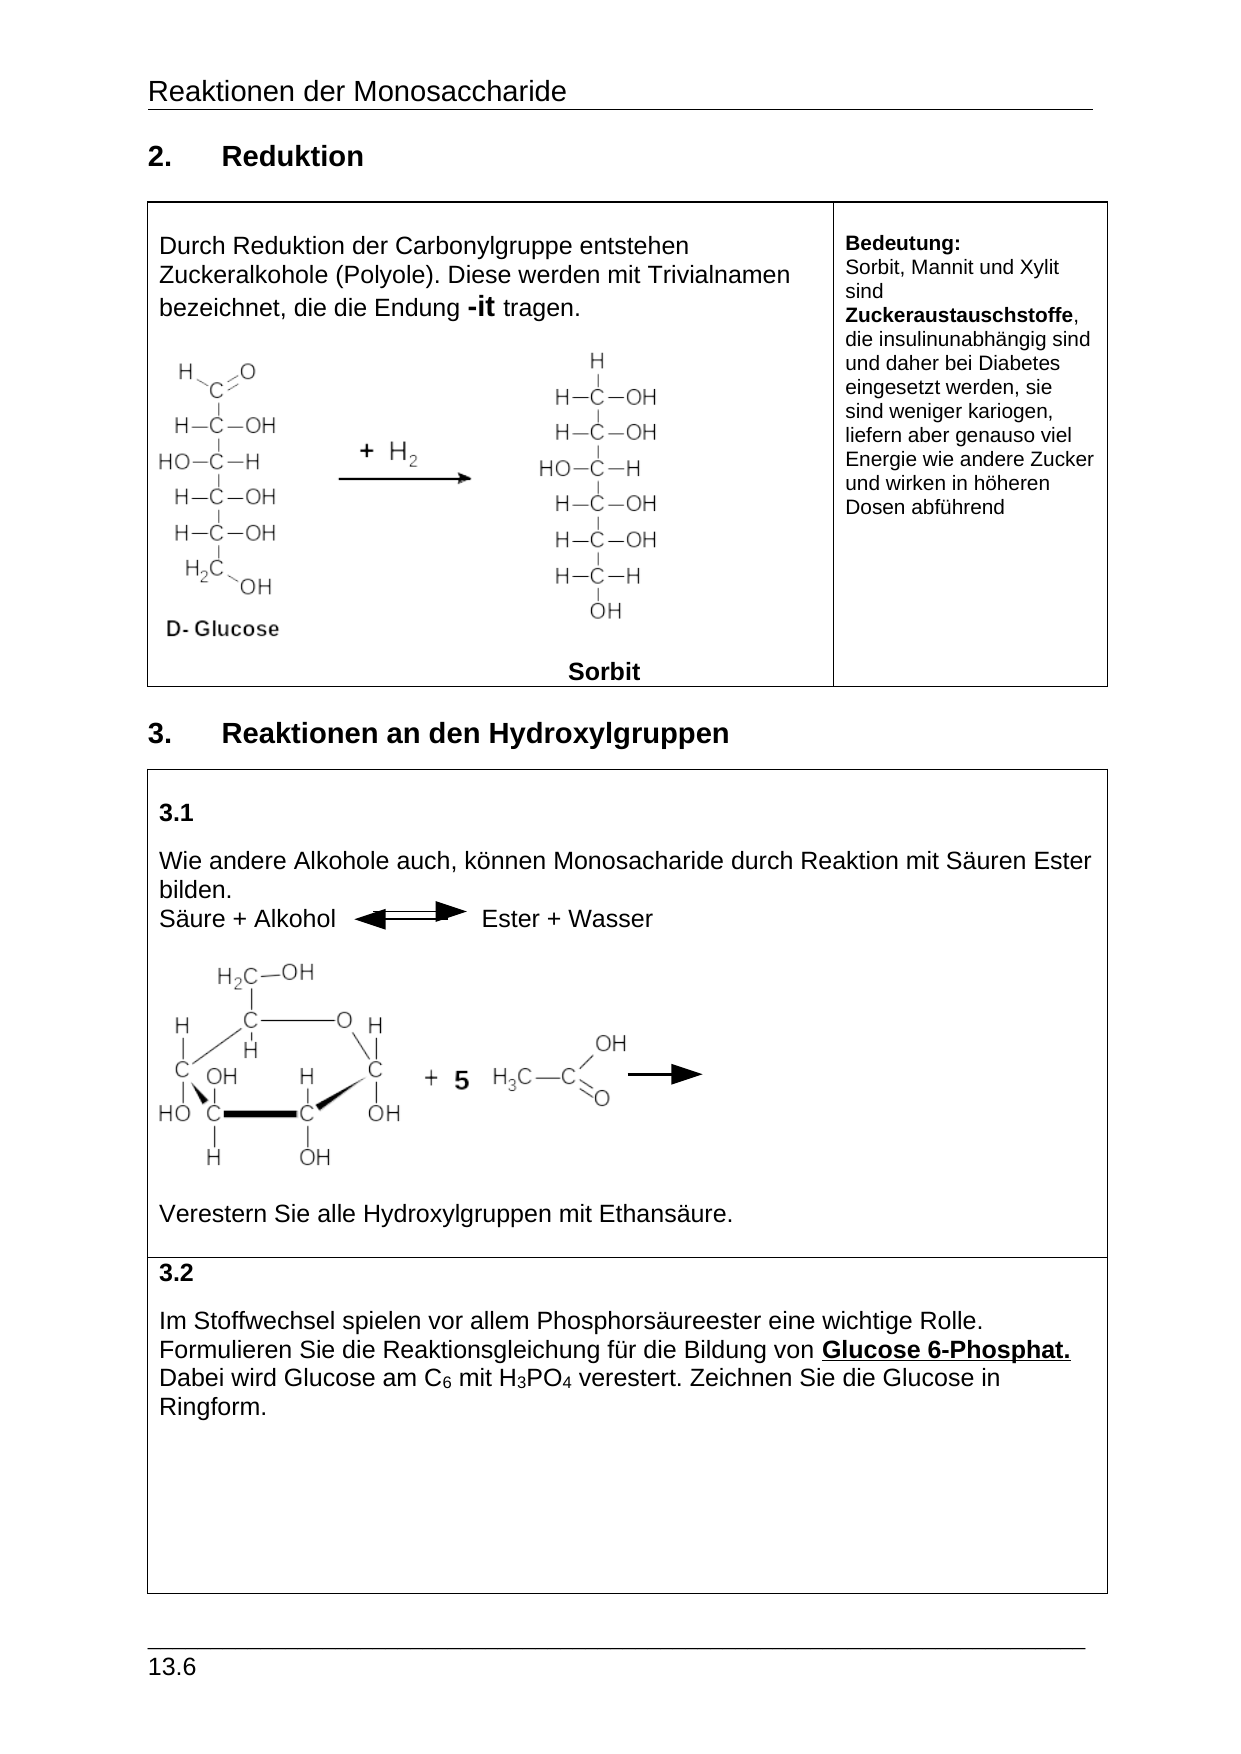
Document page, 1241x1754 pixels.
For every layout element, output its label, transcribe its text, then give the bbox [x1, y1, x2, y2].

table_header Bedeutung: Sorbit, Mannit und Xylit sind Zuckeraustauschstoffe, die insulinunabhängig sind und daher bei Diabetes eingesetzt werden, sie sind weniger kariogen, liefern aber genauso viel Energie wie andere Zucker und wirken in höheren Dosen abführend [834, 203, 1107, 686]
text 2. Reduktion [148, 139, 1093, 173]
table_header Durch Reduktion der Carbonylgruppe entstehen Zuckeralkohole (Polyole). Diese werden mit Trivialnamen bezeichnet, die die Endung -it tragen. Sorbit [148, 203, 833, 686]
table_cell 3.2 Im Stoffwechsel spielen vor allem Phosphorsäureester eine wichtige Rolle. Formulieren Sie die Reaktionsgleichung für die Bildung von Glucose 6-Phosphat. Dabei wird Glucose am C6 mit H3PO4 verestert. Zeichnen Sie die Glucose in Ringform. [148, 1258, 1107, 1593]
table_header 3.1 Wie andere Alkohole auch, können Monosacharide durch Reaktion mit Säuren Ester bilden. Säure + Alkohol Ester + Wasser Verestern Sie alle Hydroxylgruppen mit Ethansäure. [148, 770, 1107, 1257]
text 3. Reaktionen an den Hydroxylgruppen [148, 716, 1093, 749]
